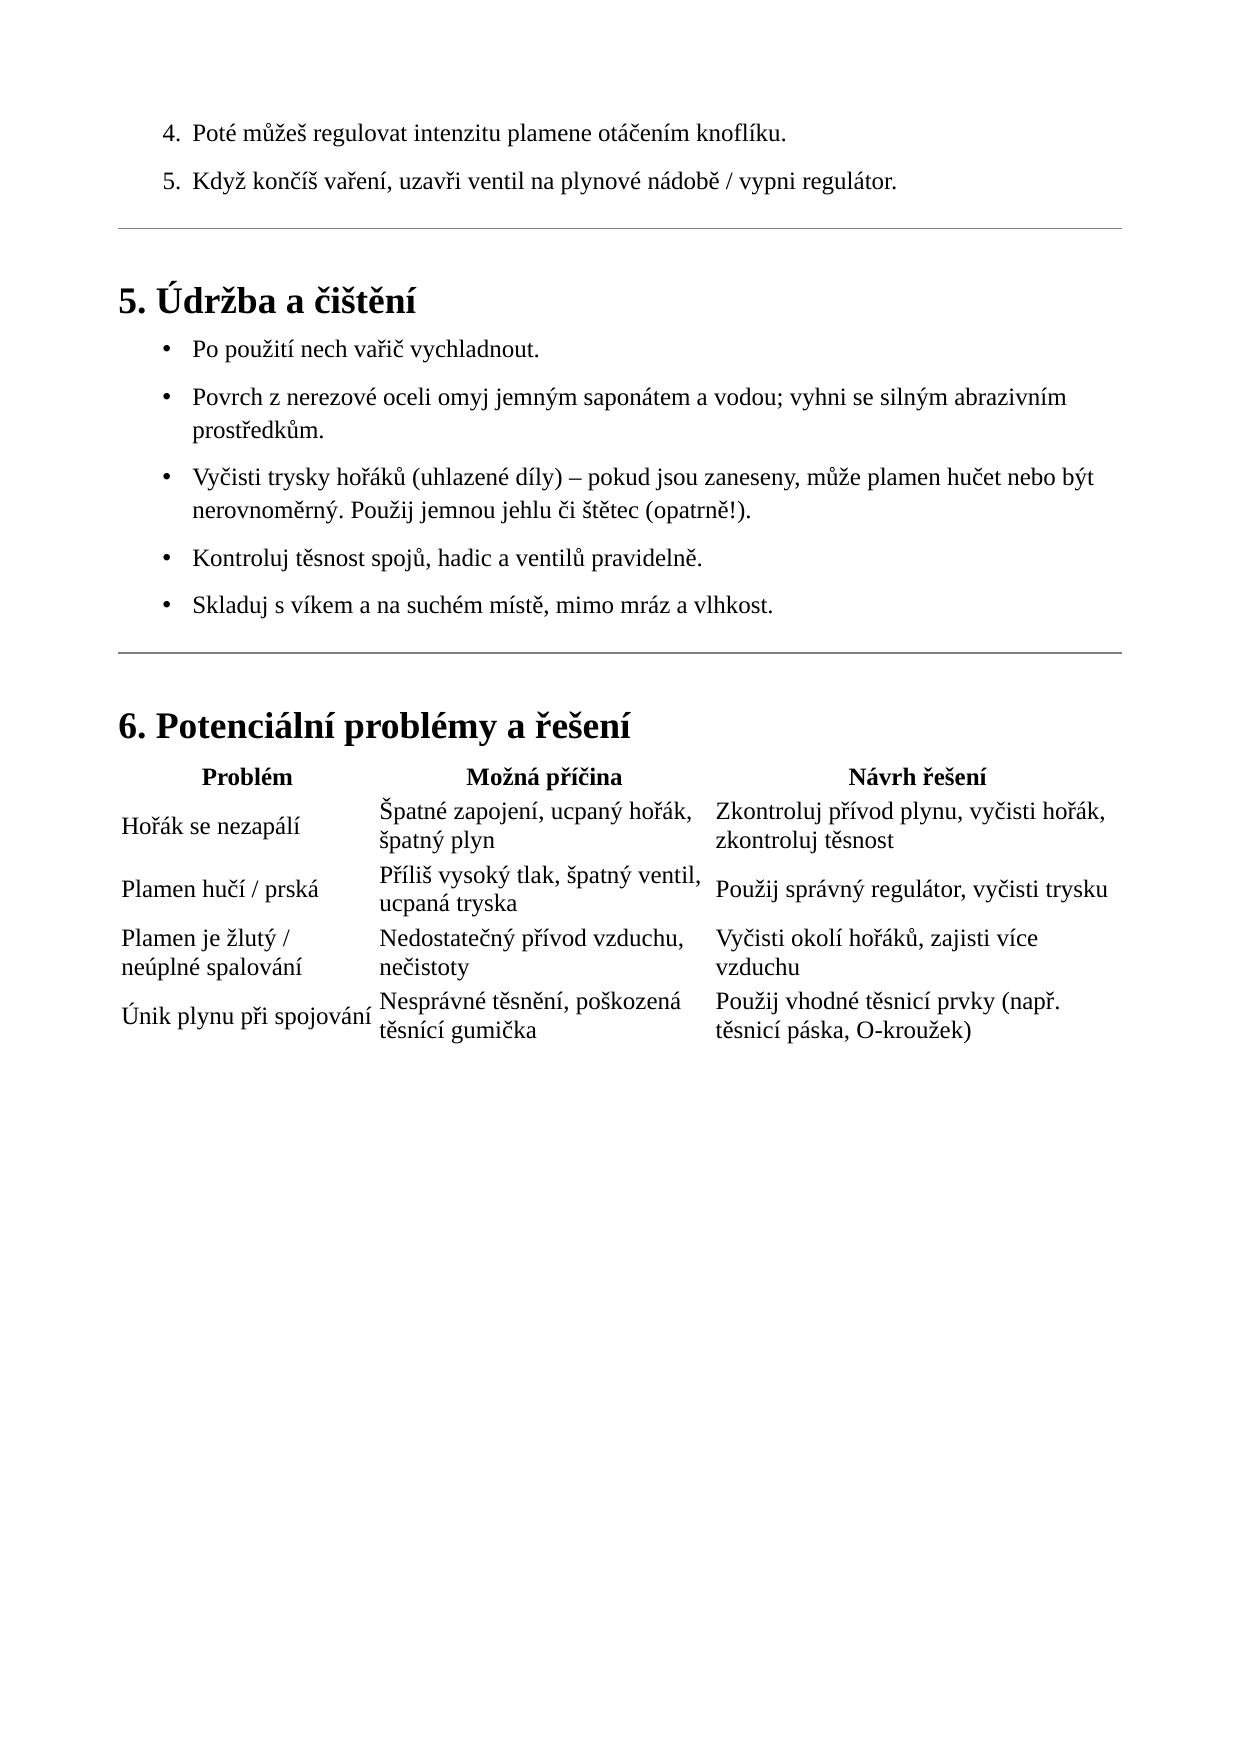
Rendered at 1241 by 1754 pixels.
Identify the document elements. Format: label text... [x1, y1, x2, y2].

table_cell Plamen hučí / prská [118, 857, 376, 920]
table_cell Únik plynu při spojování [118, 984, 376, 1047]
table_cell Použij správný regulátor, vyčisti trysku [713, 857, 1122, 920]
table_cell Plamen je žlutý / neúplné spalování [118, 920, 376, 983]
list Poté můžeš regulovat intenzitu plamene otáčením knoflíku. [162, 118, 1122, 147]
table_header Možná příčina [376, 759, 712, 793]
list Když končíš vaření, uzavři ventil na plynové nádobě / vypni regulátor. [162, 166, 1122, 194]
table_cell Nedostatečný přívod vzduchu, nečistoty [376, 920, 712, 983]
table_cell Použij vhodné těsnicí prvky (např. těsnicí páska, O-kroužek) [713, 984, 1122, 1047]
table_cell Hořák se nezapálí [118, 794, 376, 857]
list Vyčisti trysky hořáků (uhlazené díly) – pokud jsou zaneseny, může plamen hučet nebo být nerovnoměrný. Použij jemnou jehlu či štětec (opatrně!). [162, 462, 1122, 524]
subtitle 6. Potenciální problémy a řešení [118, 703, 1122, 746]
list Skladuj s víkem a na suchém místě, mimo mráz a vlhkost. [162, 591, 1122, 619]
table_header Návrh řešení [713, 759, 1122, 793]
list Po použití nech vařič vychladnout. [162, 334, 1122, 363]
table_cell Vyčisti okolí hořáků, zajisti více vzduchu [713, 920, 1122, 983]
table_cell Špatné zapojení, ucpaný hořák, špatný plyn [376, 794, 712, 857]
table_cell Nesprávné těsnění, poškozená těsnící gumička [376, 984, 712, 1047]
list Povrch z nerezové oceli omyj jemným saponátem a vodou; vyhni se silným abrazivním prostředkům. [162, 382, 1122, 443]
table_cell Zkontroluj přívod plynu, vyčisti hořák, zkontroluj těsnost [713, 794, 1122, 857]
list Kontroluj těsnost spojů, hadic a ventilů pravidelně. [162, 543, 1122, 572]
table_cell Příliš vysoký tlak, špatný ventil, ucpaná tryska [376, 857, 712, 920]
subtitle 5. Údržba a čištění [118, 278, 1122, 322]
table_header Problém [118, 759, 376, 793]
